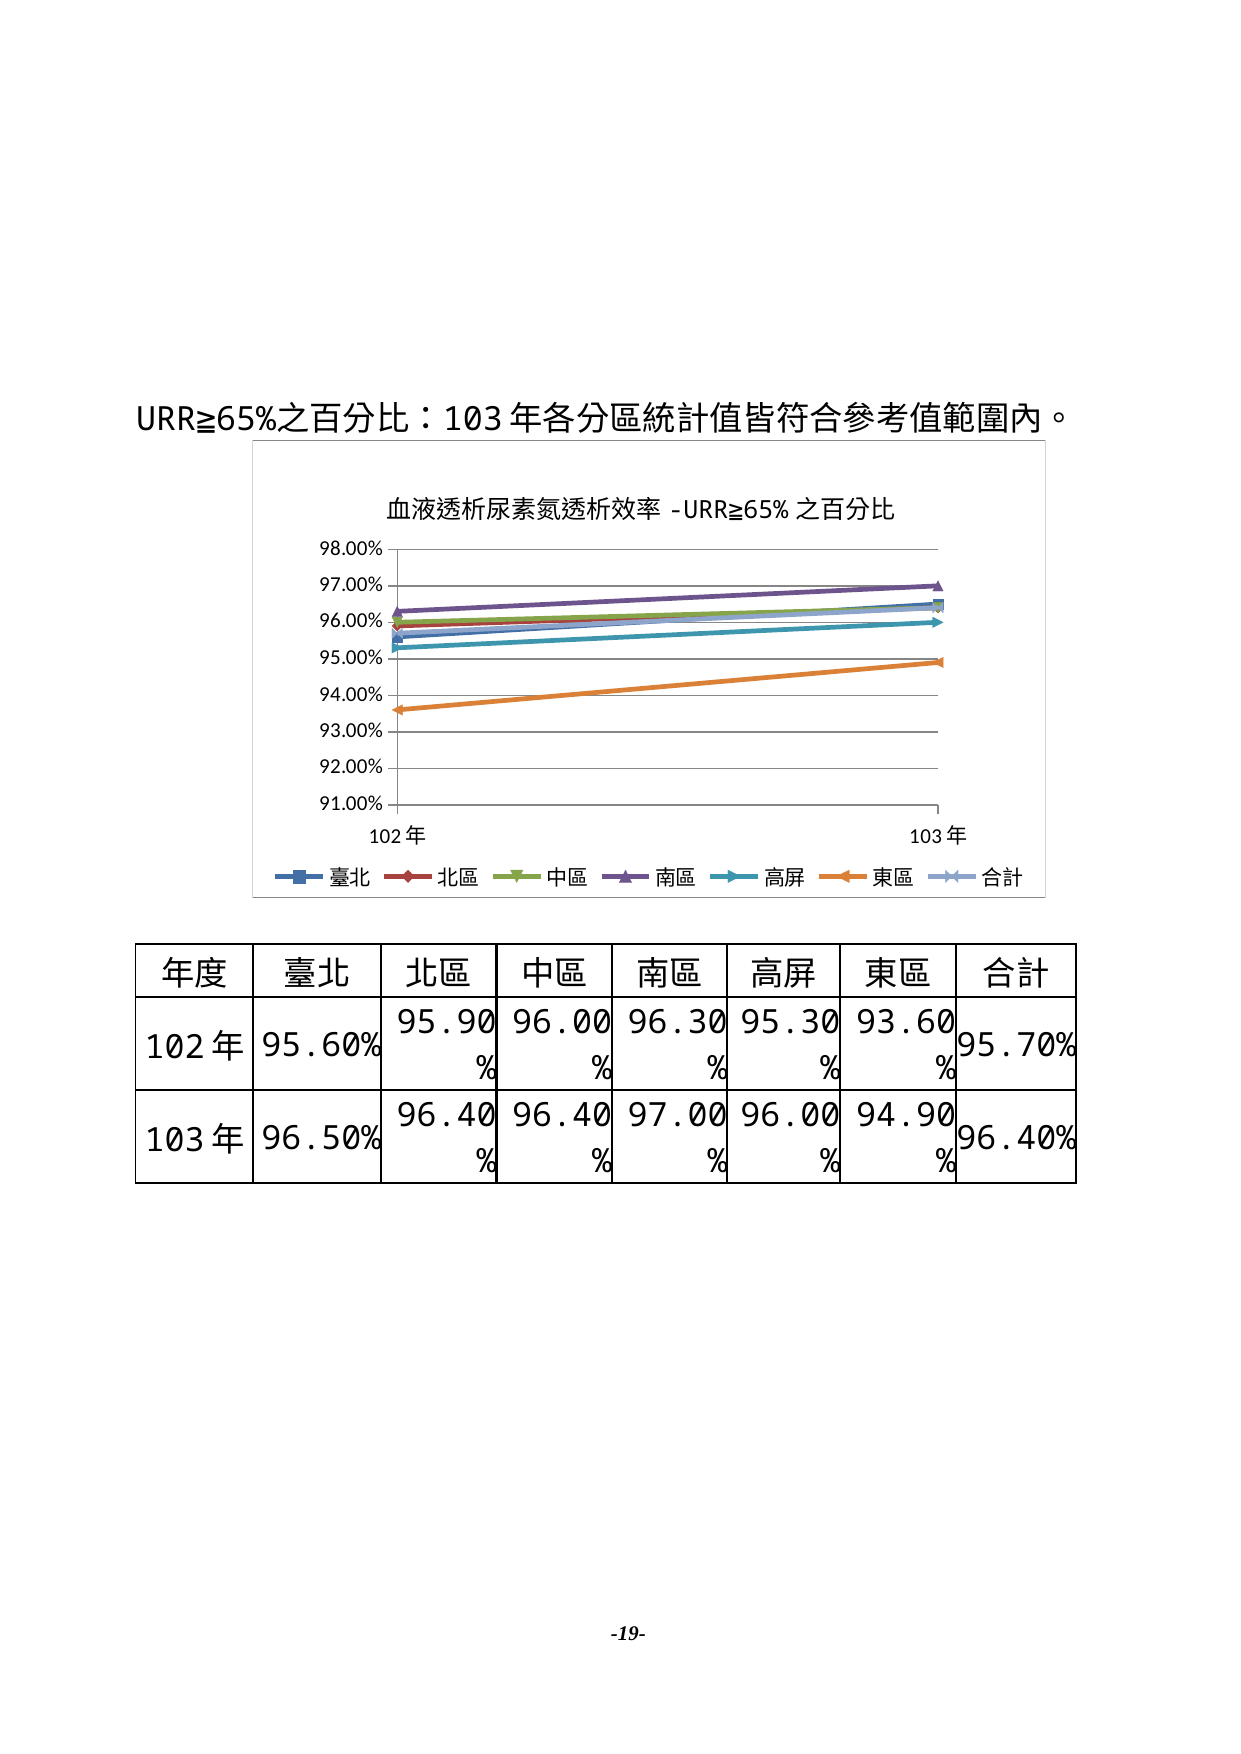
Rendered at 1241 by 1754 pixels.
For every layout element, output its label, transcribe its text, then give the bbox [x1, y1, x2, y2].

table_cell [1194, 1089, 1214, 1182]
table_cell 95.60% [254, 998, 380, 1089]
table_cell [1214, 440, 1240, 943]
table_cell 93.60% [841, 998, 955, 1089]
table_cell [1077, 1089, 1085, 1182]
table_cell 北區 [382, 945, 495, 996]
table_cell [1085, 943, 1090, 996]
table_cell URR≧65%之百分比：103年各分區統計值皆符合參考值範圍內。 [136, 392, 1094, 440]
table_cell [1077, 943, 1085, 996]
table_cell 東區 [841, 945, 955, 996]
table_cell [1214, 1089, 1240, 1182]
table_cell [136, 440, 253, 943]
table_cell [1214, 996, 1240, 1089]
table_cell 97.00% [613, 1091, 726, 1182]
table_cell 年度 [136, 945, 252, 996]
table_cell 102年 [136, 998, 252, 1089]
table_cell 96.40% [957, 1091, 1075, 1182]
table_cell 96.40% [382, 1091, 495, 1182]
table_cell 合計 [957, 945, 1075, 996]
table_cell 中區 [498, 945, 611, 996]
table_cell [253, 440, 1194, 943]
table_cell 95.30% [728, 998, 839, 1089]
table_cell 96.40% [498, 1091, 611, 1182]
table_cell [1214, 943, 1240, 996]
table_cell [1085, 1089, 1090, 1182]
table_cell [1090, 996, 1094, 1089]
table_cell [1194, 943, 1214, 996]
table_cell [253, 118, 1240, 392]
table_cell [1095, 392, 1194, 440]
table_cell 94.90% [841, 1091, 955, 1182]
table_cell [174, 1182, 1214, 1593]
table_cell 臺北 [254, 945, 380, 996]
table_cell 96.00% [498, 998, 611, 1089]
table_cell [136, 118, 253, 392]
table_cell [1090, 943, 1094, 996]
table_cell 95.70% [957, 998, 1075, 1089]
table_cell [1077, 996, 1085, 1089]
table_cell [1214, 1182, 1240, 1593]
table_cell [1090, 1089, 1094, 1182]
table_cell [1194, 996, 1214, 1089]
table_cell 96.00% [728, 1091, 839, 1182]
table_cell 95.90% [382, 998, 495, 1089]
table_cell 南區 [613, 945, 726, 996]
table_cell [1214, 392, 1240, 440]
table_cell [1095, 1089, 1194, 1182]
table_cell [1194, 392, 1214, 440]
table_cell 高屏 [728, 945, 839, 996]
table_cell [1095, 943, 1194, 996]
table_cell 96.50% [254, 1091, 380, 1182]
table_cell [1095, 996, 1194, 1089]
table_cell 103年 [136, 1091, 252, 1182]
table_cell [1194, 440, 1214, 943]
table_cell [1085, 996, 1090, 1089]
table_cell [136, 1184, 174, 1593]
table_cell 96.30% [613, 998, 726, 1089]
